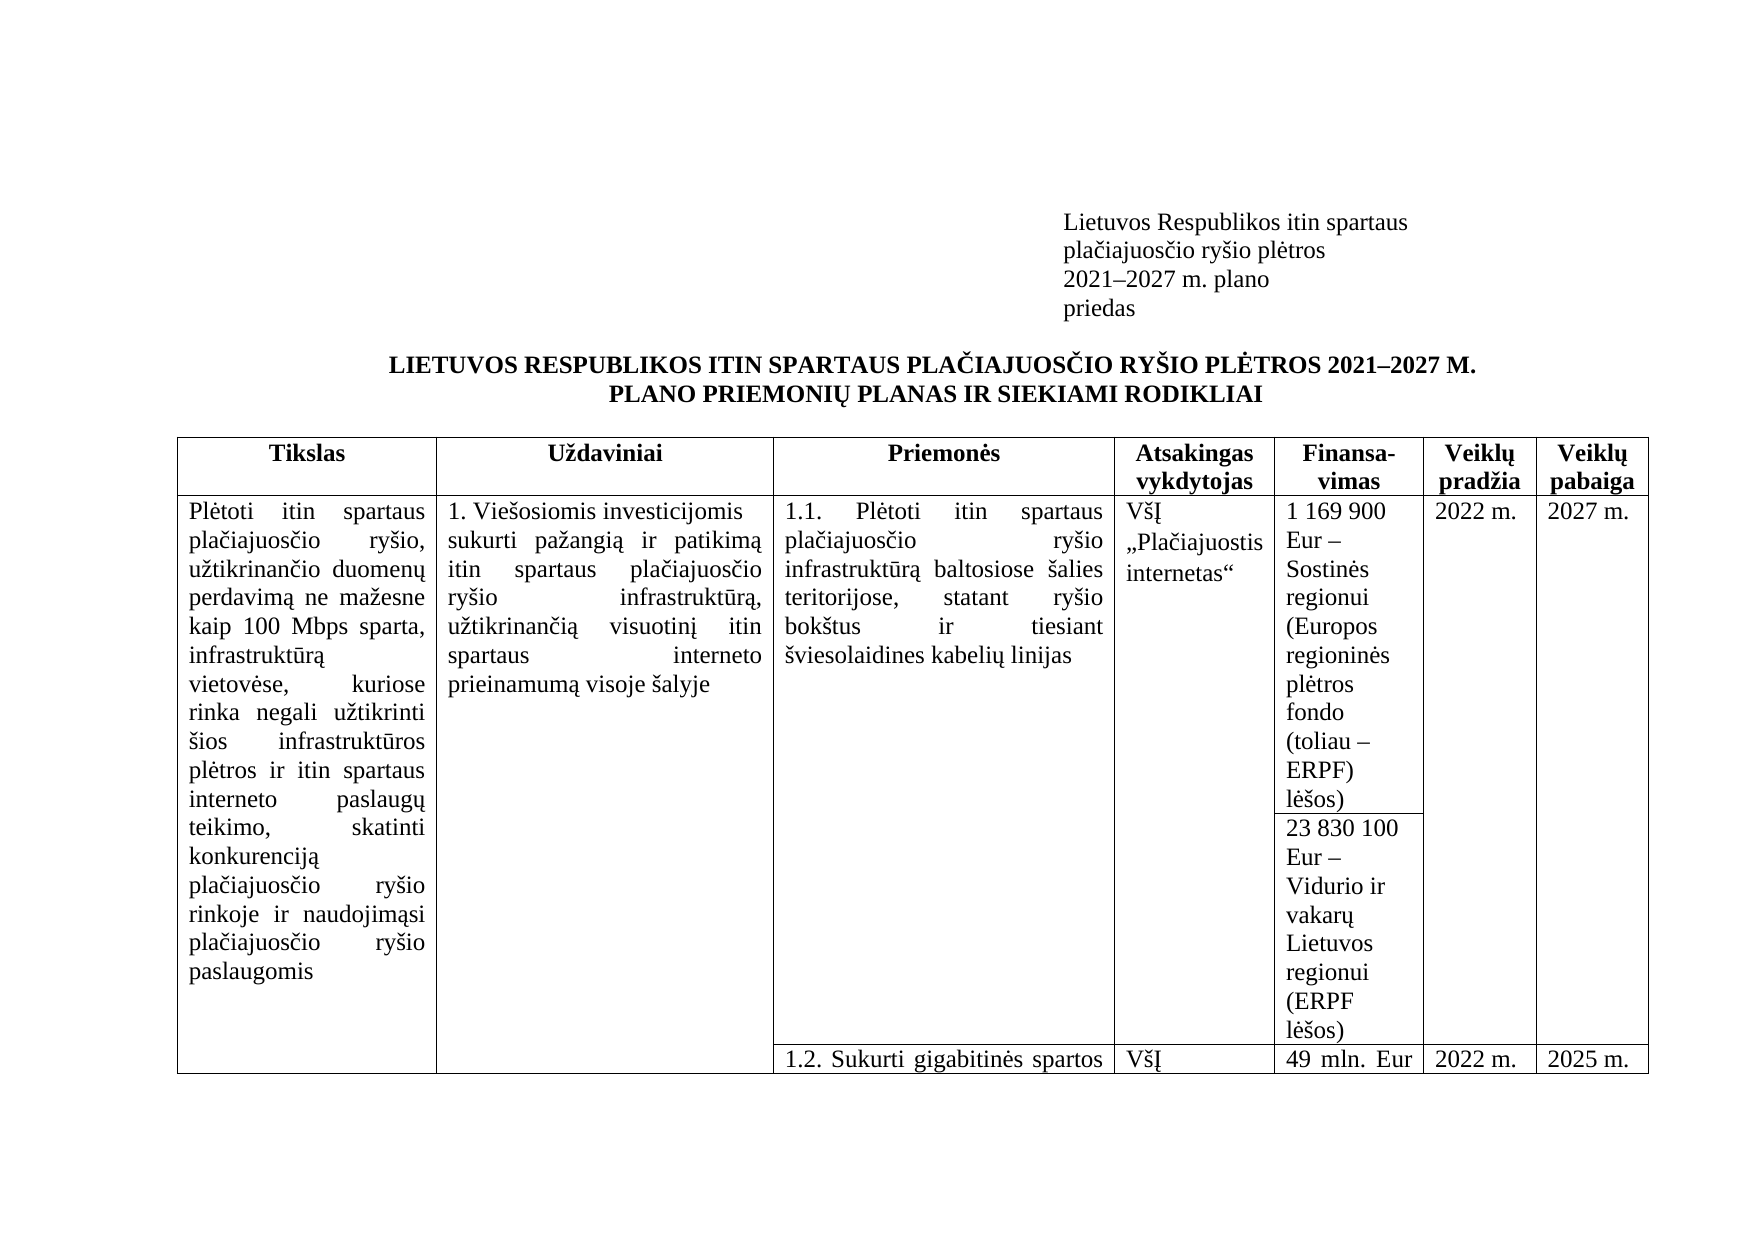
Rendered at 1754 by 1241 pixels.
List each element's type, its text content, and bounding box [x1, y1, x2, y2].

table_header Atsakingas vykdytojas [1115, 438, 1274, 495]
table_cell 1.2. Sukurti gigabitinės spartos [774, 1045, 1114, 1073]
table_cell 2027 m. [1537, 496, 1648, 1043]
table_header Veiklų pradžia [1424, 438, 1536, 495]
table_cell 1. Viešosiomis investicijomis sukurti pažangią ir patikimą itin spartaus plačiajuosčio ryšio infrastruktūrą, užtikrinančią visuotinį itin spartaus interneto prieinamumą visoje šalyje [437, 496, 773, 1073]
text PLANO PRIEMONIŲ PLANAS IR SIEKIAMI RODIKLIAI [177, 379, 1695, 408]
table_cell 2022 m. [1424, 1045, 1536, 1073]
table_header Tikslas [178, 438, 436, 495]
table_cell 2025 m. [1537, 1045, 1648, 1073]
table_header Uždaviniai [437, 438, 773, 495]
table_cell Plėtoti itin spartaus plačiajuosčio ryšio, užtikrinančio duomenų perdavimą ne mažesne kaip 100 Mbps sparta, infrastruktūrą vietovėse, kuriose rinka negali užtikrinti šios infrastruktūros plėtros ir itin spartaus interneto paslaugų teikimo, skatinti konkurenciją plačiajuosčio ryšio rinkoje ir naudojimąsi plačiajuosčio ryšio paslaugomis [178, 496, 436, 1073]
table_cell 2022 m. [1424, 496, 1536, 1043]
table_cell 1 169 900 Eur –Sostinės regionui (Europos regioninės plėtros fondo (toliau – ERPF) lėšos) [1275, 496, 1423, 812]
text LIETUVOS RESPUBLIKOS ITIN SPARTAUS PLAČIAJUOSČIO RYŠIO PLĖTROS 2021–2027 M. [177, 350, 1695, 379]
table_cell 23 830 100 Eur – Vidurio ir vakarų Lietuvos regionui (ERPF lėšos) [1275, 814, 1423, 1043]
table_header Veiklų pabaiga [1537, 438, 1648, 495]
text 2021–2027 m. plano [177, 264, 1695, 293]
text Lietuvos Respublikos itin spartaus [177, 207, 1695, 235]
table_cell 49 mln. Eur [1275, 1045, 1423, 1073]
table_header Finansa-vimas [1275, 438, 1423, 495]
text priedas [177, 293, 1695, 322]
table_cell 1.1. Plėtoti itin spartaus plačiajuosčio ryšio infrastruktūrą baltosiose šalies teritorijose, statant ryšio bokštus ir tiesiant šviesolaidines kabelių linijas [774, 496, 1114, 1043]
table_header Priemonės [774, 438, 1114, 495]
text plačiajuosčio ryšio plėtros [177, 235, 1695, 264]
table_cell VšĮ [1115, 1045, 1274, 1073]
table_cell VšĮ „Plačiajuostis internetas“ [1115, 496, 1274, 1043]
